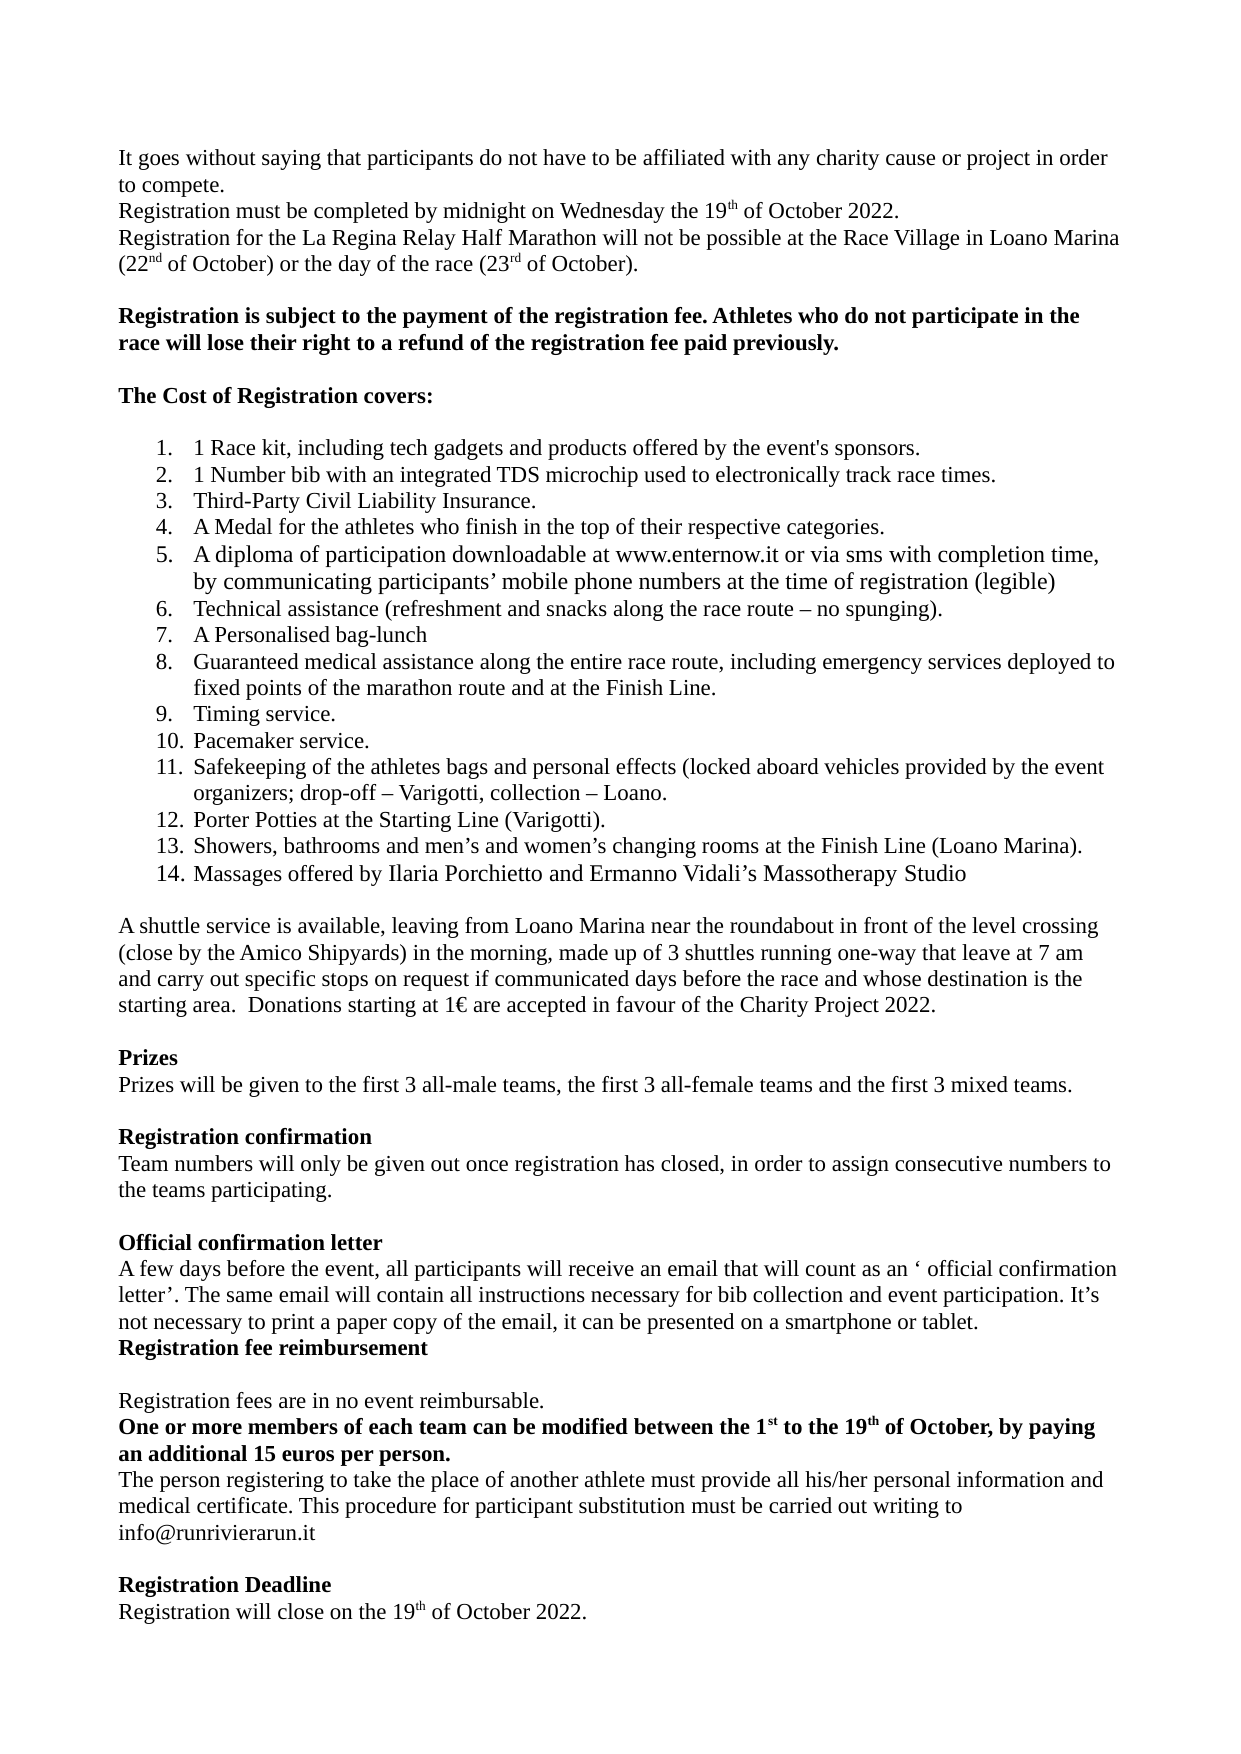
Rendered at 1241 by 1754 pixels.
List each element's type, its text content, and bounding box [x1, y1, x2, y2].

text The person registering to take the place of another athlete must provide all his/her personal information and medical certificate. This procedure for participant substitution must be carried out writing to info@runrivierarun.it [118, 1466, 1122, 1545]
text The Cost of Registration covers: [118, 382, 1122, 408]
text Registration must be completed by midnight on Wednesday the 19th of October 2022. [118, 197, 1122, 223]
text Registration for the La Regina Relay Half Marathon will not be possible at the Race Village in Loano Marina (22nd of October) or the day of the race (23rd of October). [118, 223, 1122, 276]
text Registration confirmation [118, 1123, 1122, 1150]
text Registration fees are in no event reimbursable. [118, 1387, 1122, 1413]
list Technical assistance (refreshment and snacks along the race route – no spunging). [156, 595, 1122, 621]
text A shuttle service is available, leaving from Loano Marina near the roundabout in front of the level crossing (close by the Amico Shipyards) in the morning, made up of 3 shuttles running one-way that leave at 7 am and carry out specific stops on request if communicated days before the race and whose destination is the starting area. Donations starting at 1€ are accepted in favour of the Charity Project 2022. [118, 912, 1122, 1018]
text Registration Deadline [118, 1571, 1122, 1598]
list Safekeeping of the athletes bags and personal effects (locked aboard vehicles provided by the event organizers; drop-off – Varigotti, collection – Loano. [156, 753, 1122, 806]
list A diploma of participation downloadable at www.enternow.it or via sms with completion time, by communicating participants’ mobile phone numbers at the time of registration (legible) [156, 540, 1122, 595]
text Registration is subject to the payment of the registration fee. Athletes who do not participate in the race will lose their right to a refund of the registration fee paid previously. [118, 303, 1122, 355]
list Massages offered by Ilaria Porchietto and Ermanno Vidali’s Massotherapy Studio [156, 858, 1122, 886]
list Pacemaker service. [156, 727, 1122, 753]
text Team numbers will only be given out once registration has closed, in order to assign consecutive numbers to the teams participating. [118, 1150, 1122, 1202]
text Official confirmation letter [118, 1229, 1122, 1255]
list Porter Potties at the Starting Line (Varigotti). [156, 806, 1122, 832]
text One or more members of each team can be modified between the 1st to the 19th of October, by paying an additional 15 euros per person. [118, 1413, 1122, 1466]
list A Medal for the athletes who finish in the top of their respective categories. [156, 513, 1122, 540]
text Prizes [118, 1044, 1122, 1071]
text A few days before the event, all participants will receive an email that will count as an ‘ official confirmation letter’. The same email will contain all instructions necessary for bib collection and event participation. It’s not necessary to print a paper copy of the email, it can be presented on a smartphone or tablet. [118, 1255, 1122, 1334]
text Prizes will be given to the first 3 all-male teams, the first 3 all-female teams and the first 3 mixed teams. [118, 1071, 1122, 1097]
list 1 Race kit, including tech gadgets and products offered by the event's sponsors. [156, 434, 1122, 461]
list A Personalised bag-lunch [156, 621, 1122, 648]
list Showers, bathrooms and men’s and women’s changing rooms at the Finish Line (Loano Marina). [156, 832, 1122, 858]
list Timing service. [156, 700, 1122, 727]
text Registration will close on the 19th of October 2022. [118, 1598, 1122, 1624]
list Third-Party Civil Liability Insurance. [156, 487, 1122, 513]
text Registration fee reimbursement [118, 1334, 1122, 1361]
text It goes without saying that participants do not have to be affiliated with any charity cause or project in order to compete. [118, 144, 1122, 197]
list 1 Number bib with an integrated TDS microchip used to electronically track race times. [156, 461, 1122, 487]
list Guaranteed medical assistance along the entire race route, including emergency services deployed to fixed points of the marathon route and at the Finish Line. [156, 648, 1122, 700]
